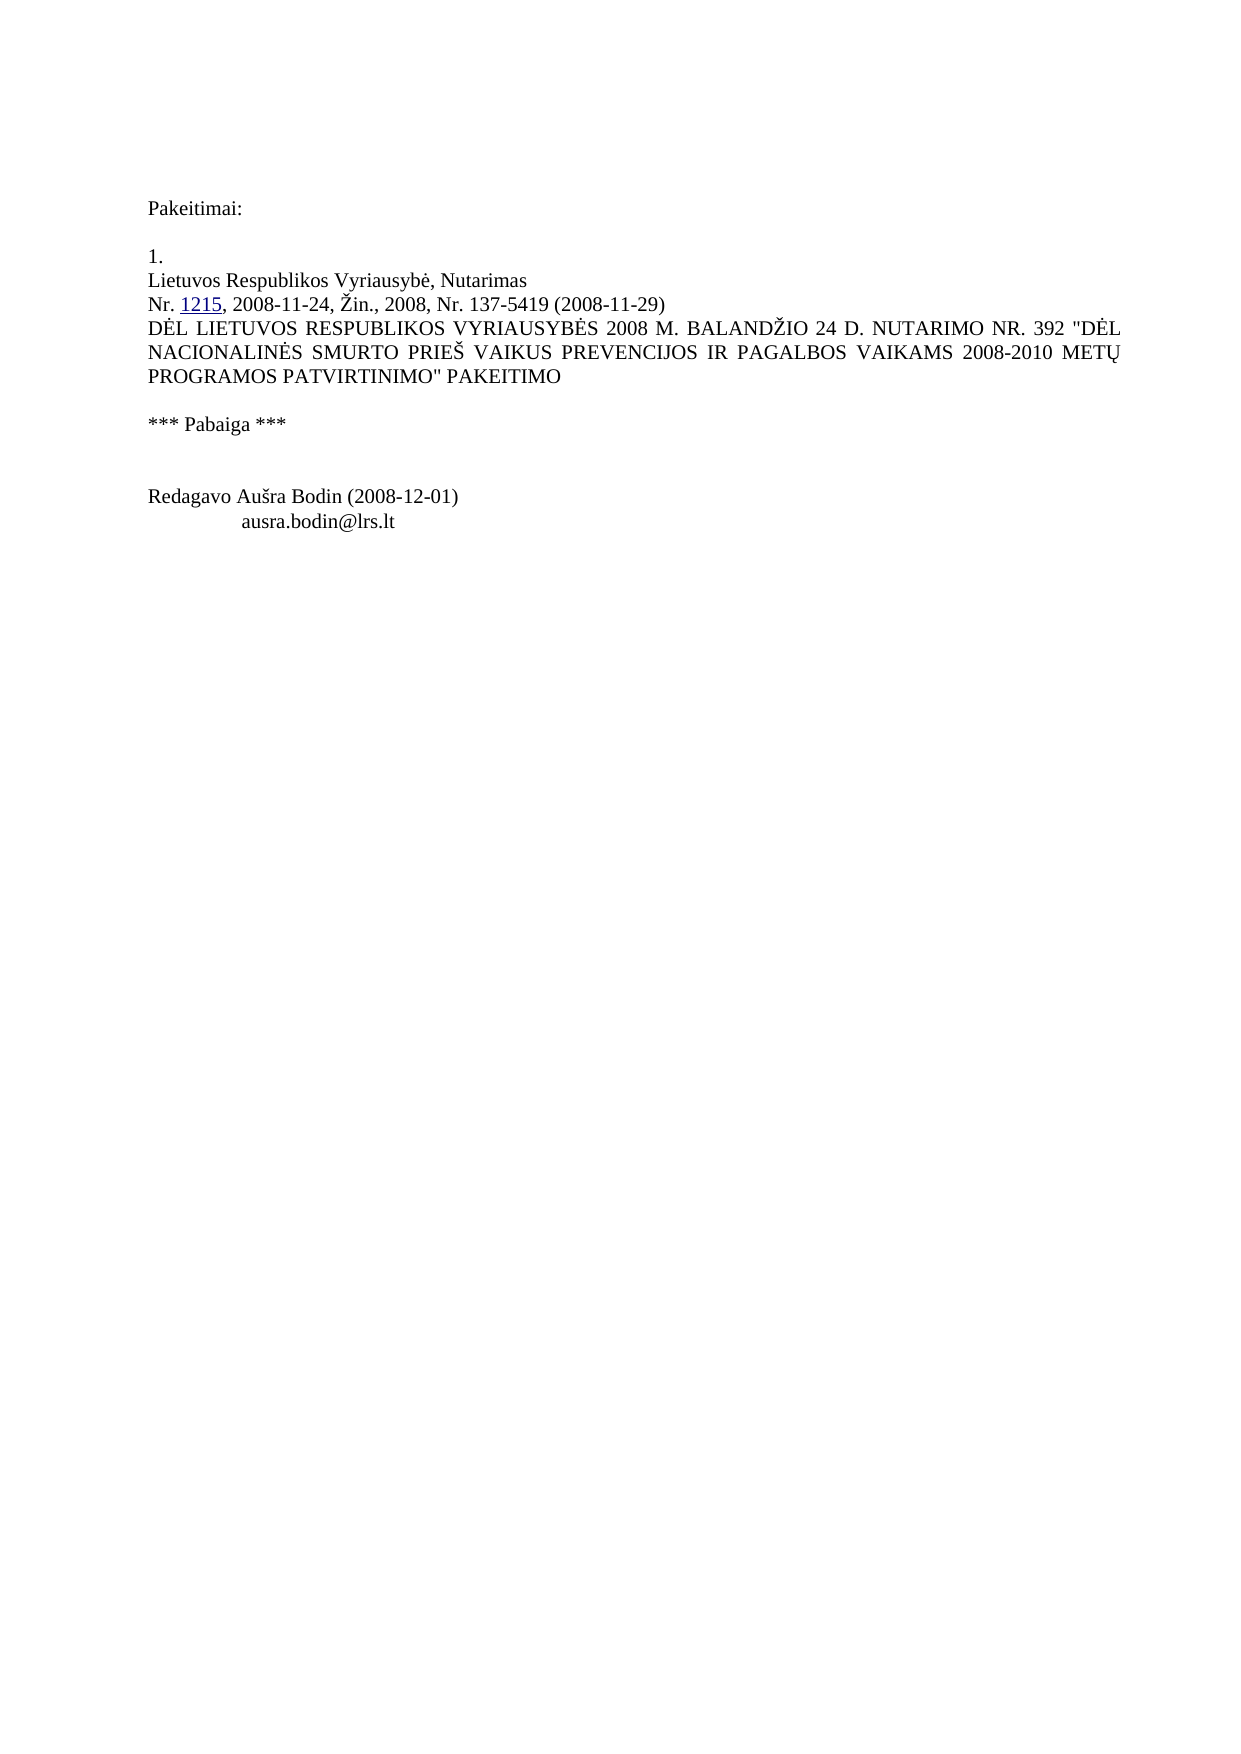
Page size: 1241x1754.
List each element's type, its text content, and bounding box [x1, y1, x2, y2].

text Nr. 1215, 2008-11-24, Žin., 2008, Nr. 137-5419 (2008-11-29) [148, 292, 1122, 316]
text Redagavo Aušra Bodin (2008-12-01) [148, 484, 1122, 508]
text DĖL LIETUVOS RESPUBLIKOS VYRIAUSYBĖS 2008 M. BALANDŽIO 24 D. NUTARIMO NR. 392 "DĖL NACIONALINĖS SMURTO PRIEŠ VAIKUS PREVENCIJOS IR PAGALBOS VAIKAMS 2008-2010 METŲ PROGRAMOS PATVIRTINIMO" PAKEITIMO [148, 316, 1122, 388]
text *** Pabaiga *** [148, 412, 1122, 436]
text Pakeitimai: [148, 196, 1122, 220]
text 1. [148, 244, 1122, 268]
text ausra.bodin@lrs.lt [148, 508, 1122, 533]
text Lietuvos Respublikos Vyriausybė, Nutarimas [148, 268, 1122, 292]
